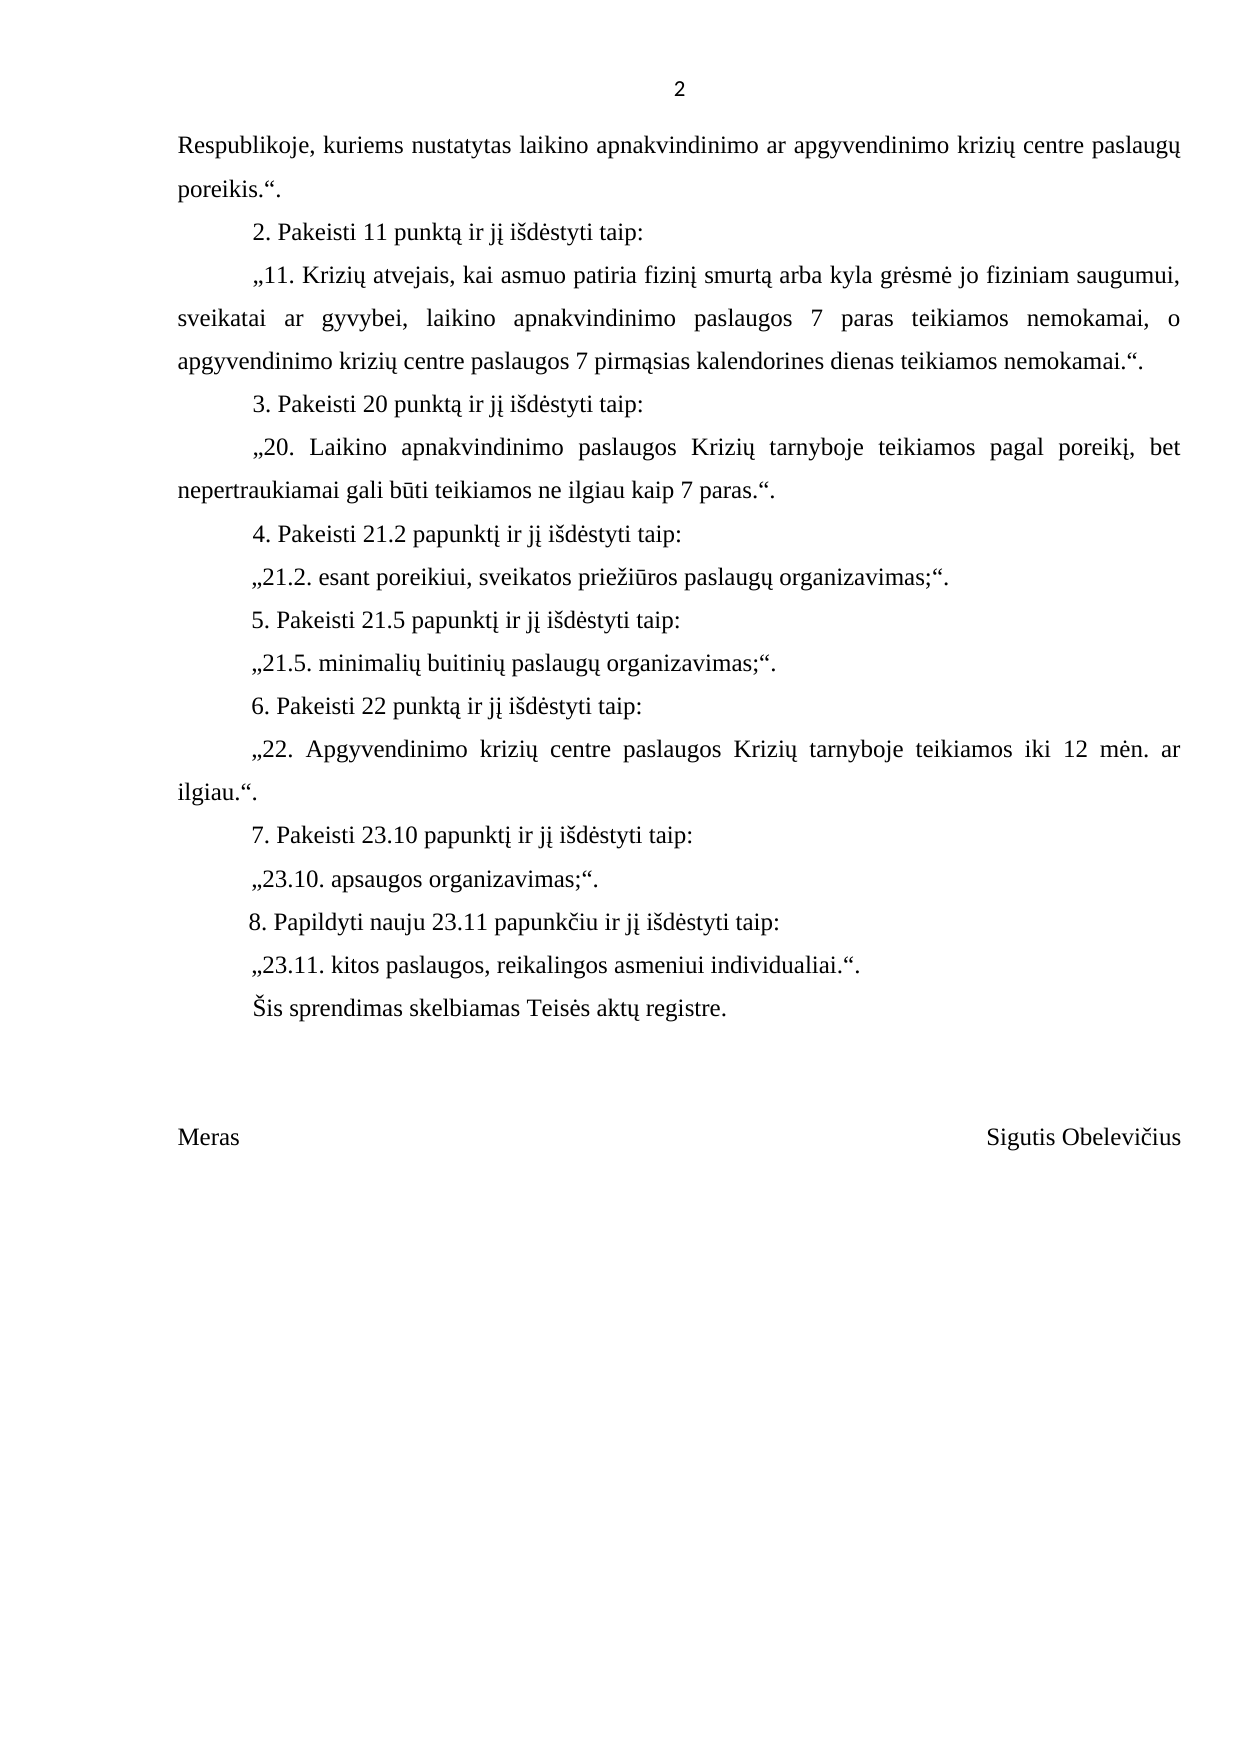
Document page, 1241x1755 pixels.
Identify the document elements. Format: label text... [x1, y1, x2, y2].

text 5. Pakeisti 21.5 papunktį ir jį išdėstyti taip: [177, 605, 1181, 634]
text „22. Apgyvendinimo krizių centre paslaugos Krizių tarnyboje teikiamos iki 12 mėn. ar ilgiau.“. [177, 734, 1181, 806]
text Respublikoje, kuriems nustatytas laikino apnakvindinimo ar apgyvendinimo krizių centre paslaugų poreikis.“. [177, 131, 1181, 202]
text „11. Krizių atvejais, kai asmuo patiria fizinį smurtą arba kyla grėsmė jo fiziniam saugumui, sveikatai ar gyvybei, laikino apnakvindinimo paslaugos 7 paras teikiamos nemokamai, o apgyvendinimo krizių centre paslaugos 7 pirmąsias kalendorines dienas teikiamos nemokamai.“. [177, 260, 1181, 375]
text „23.10. apsaugos organizavimas;“. [177, 864, 1181, 892]
text 3. Pakeisti 20 punktą ir jį išdėstyti taip: [177, 389, 1181, 418]
text „20. Laikino apnakvindinimo paslaugos Krizių tarnyboje teikiamos pagal poreikį, bet nepertraukiamai gali būti teikiamos ne ilgiau kaip 7 paras.“. [177, 432, 1181, 504]
text Šis sprendimas skelbiamas Teisės aktų registre. [177, 993, 1181, 1022]
text 4. Pakeisti 21.2 papunktį ir jį išdėstyti taip: [177, 519, 1181, 547]
text „23.11. kitos paslaugos, reikalingos asmeniui individualiai.“. [177, 950, 1181, 979]
text 2. Pakeisti 11 punktą ir jį išdėstyti taip: [177, 217, 1181, 246]
text 6. Pakeisti 22 punktą ir jį išdėstyti taip: [177, 691, 1181, 720]
text „21.2. esant poreikiui, sveikatos priežiūros paslaugų organizavimas;“. [177, 562, 1181, 591]
text „21.5. minimalių buitinių paslaugų organizavimas;“. [177, 648, 1181, 677]
text 7. Pakeisti 23.10 papunktį ir jį išdėstyti taip: [177, 821, 1181, 849]
text Meras Sigutis Obelevičius [177, 1122, 1181, 1151]
text 8. Papildyti nauju 23.11 papunkčiu ir jį išdėstyti taip: [177, 907, 1181, 936]
